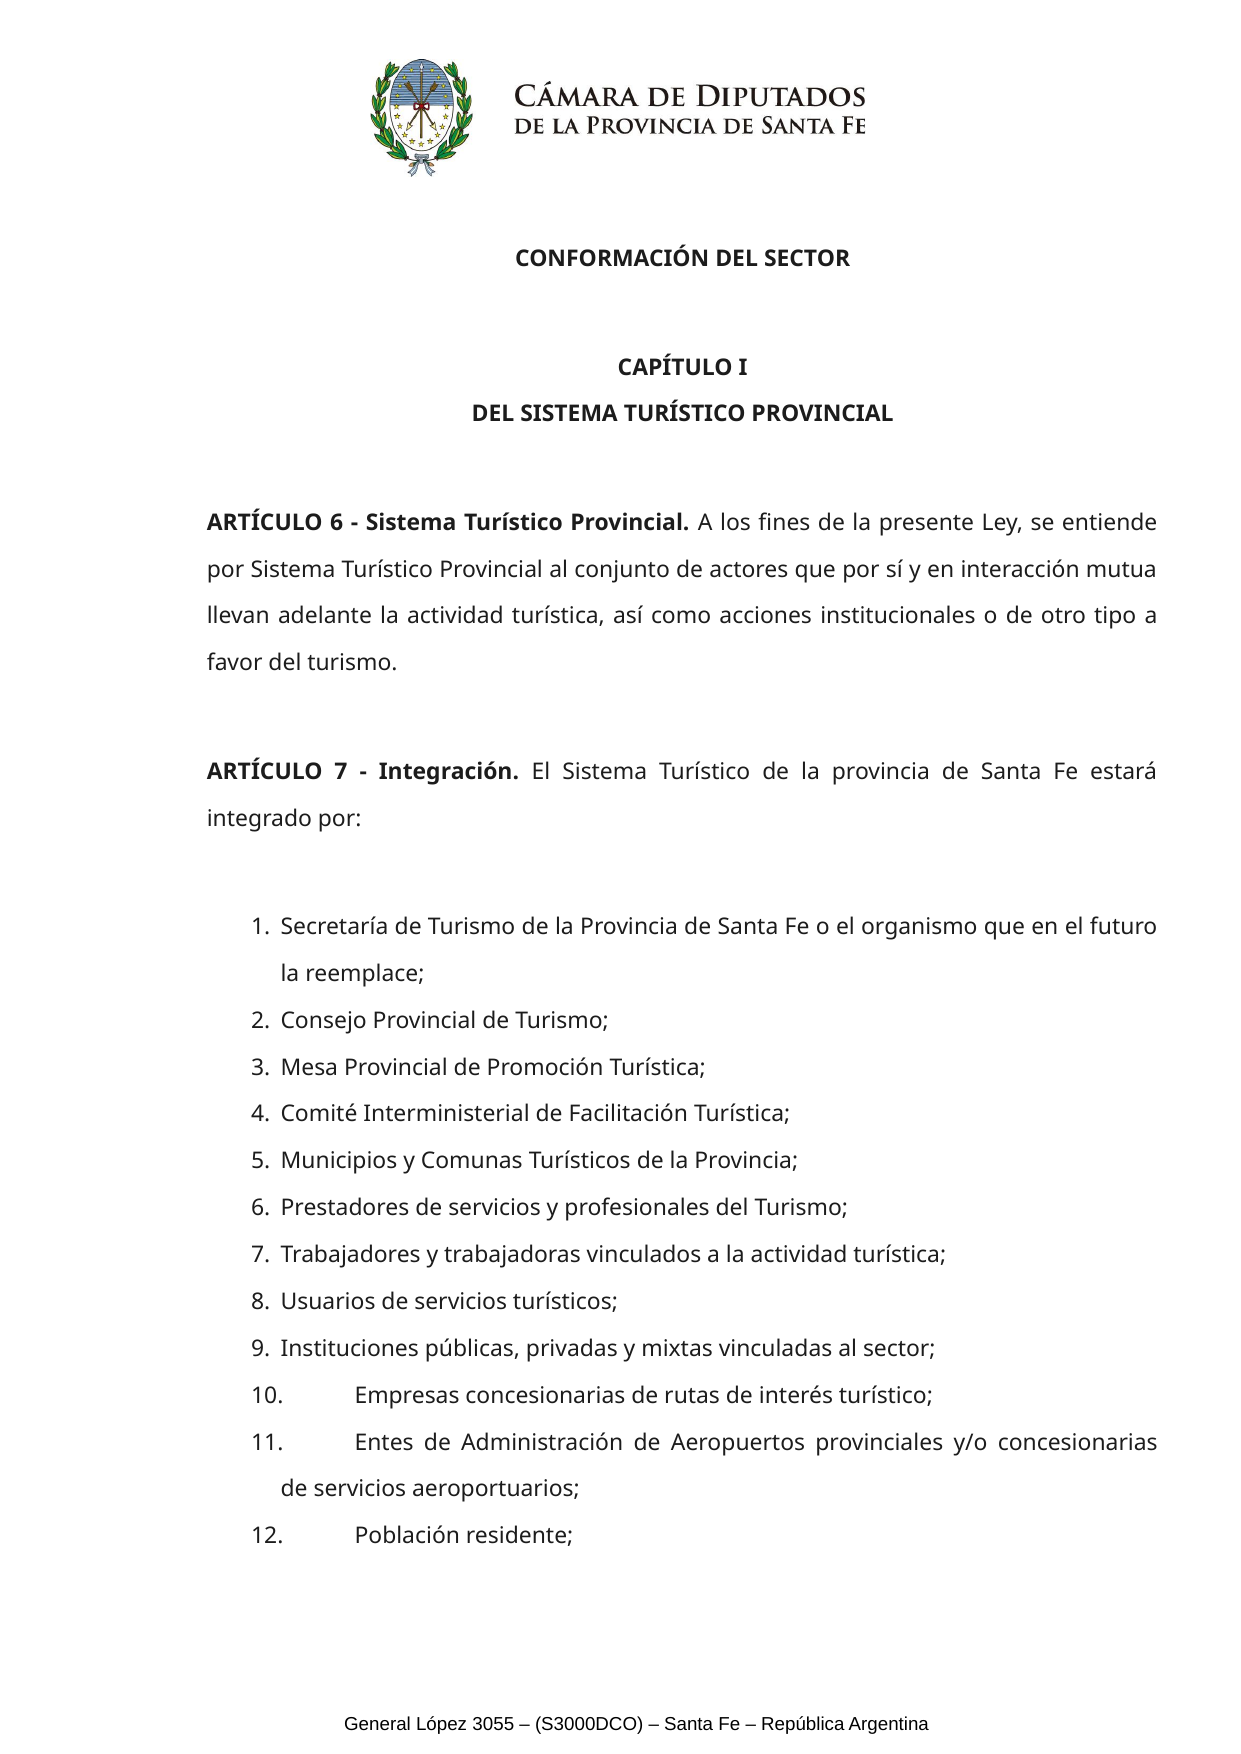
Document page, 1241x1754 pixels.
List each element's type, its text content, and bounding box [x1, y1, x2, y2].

list Instituciones públicas, privadas y mixtas vinculadas al sector; [251, 1332, 1158, 1363]
list Municipios y Comunas Turísticos de la Provincia; [251, 1144, 1158, 1176]
list Secretaría de Turismo de la Provincia de Santa Fe o el organismo que en el futuro la reemplace; [251, 910, 1158, 988]
text CONFORMACIÓN DEL SECTOR [207, 242, 1158, 273]
list Consejo Provincial de Turismo; [251, 1004, 1158, 1035]
text CAPÍTULO I [207, 351, 1158, 382]
list Población residente; [251, 1519, 1158, 1551]
list Mesa Provincial de Promoción Turística; [251, 1051, 1158, 1082]
list Entes de Administración de Aeropuertos provinciales y/o concesionarias de servicios aeroportuarios; [251, 1426, 1158, 1504]
list Trabajadores y trabajadoras vinculados a la actividad turística; [251, 1238, 1158, 1269]
list Prestadores de servicios y profesionales del Turismo; [251, 1191, 1158, 1222]
list Empresas concesionarias de rutas de interés turístico; [251, 1379, 1158, 1410]
text ARTÍCULO 7 - Integración. El Sistema Turístico de la provincia de Santa Fe estará integrado por: [207, 755, 1158, 833]
picture [370, 59, 866, 181]
text DEL SISTEMA TURÍSTICO PROVINCIAL [207, 397, 1158, 429]
list Usuarios de servicios turísticos; [251, 1285, 1158, 1316]
text ARTÍCULO 6 - Sistema Turístico Provincial. A los fines de la presente Ley, se entiende por Sistema Turístico Provincial al conjunto de actores que por sí y en interacción mutua llevan adelante la actividad turística, así como acciones institucionales o de otro tipo a favor del turismo. [207, 506, 1158, 678]
list Comité Interministerial de Facilitación Turística; [251, 1097, 1158, 1129]
